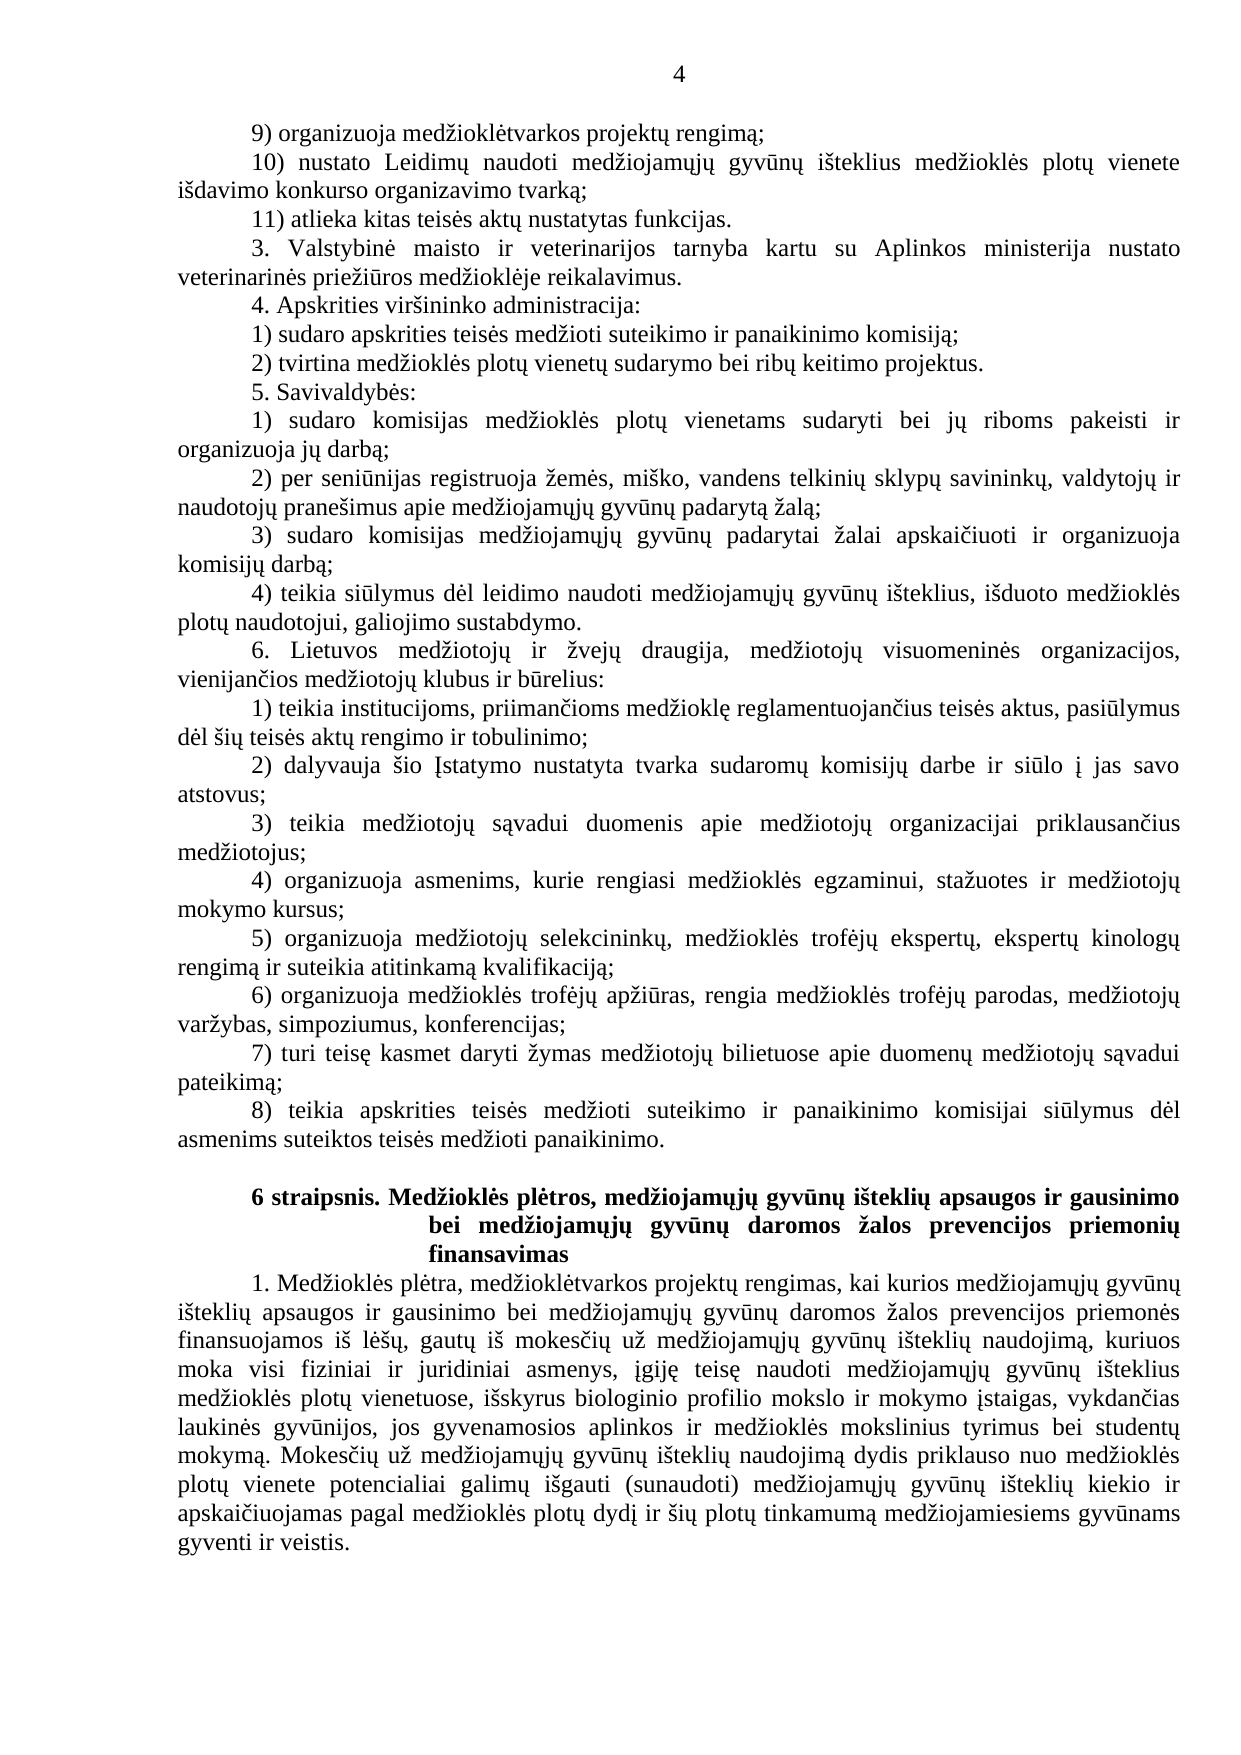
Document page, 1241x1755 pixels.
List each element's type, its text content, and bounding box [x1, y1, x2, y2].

text 8) teikia apskrities teisės medžioti suteikimo ir panaikinimo komisijai siūlymus dėl asmenims suteiktos teisės medžioti panaikinimo. [177, 1096, 1181, 1153]
text 6 straipsnis. Medžioklės plėtros, medžiojamųjų gyvūnų išteklių apsaugos ir gausinimo bei medžiojamųjų gyvūnų daromos žalos prevencijos priemonių finansavimas [251, 1182, 1181, 1268]
text 3) teikia medžiotojų sąvadui duomenis apie medžiotojų organizacijai priklausančius medžiotojus; [177, 808, 1181, 866]
text 6. Lietuvos medžiotojų ir žvejų draugija, medžiotojų visuomeninės organizacijos, vienijančios medžiotojų klubus ir būrelius: [177, 636, 1181, 693]
text 3. Valstybinė maisto ir veterinarijos tarnyba kartu su Aplinkos ministerija nustato veterinarinės priežiūros medžioklėje reikalavimus. [177, 233, 1181, 291]
text 2) tvirtina medžioklės plotų vienetų sudarymo bei ribų keitimo projektus. [177, 348, 1181, 377]
text 4) organizuoja asmenims, kurie rengiasi medžioklės egzaminui, stažuotes ir medžiotojų mokymo kursus; [177, 866, 1181, 923]
text 1) teikia institucijoms, priimančioms medžioklę reglamentuojančius teisės aktus, pasiūlymus dėl šių teisės aktų rengimo ir tobulinimo; [177, 693, 1181, 751]
text 2) per seniūnijas registruoja žemės, miško, vandens telkinių sklypų savininkų, valdytojų ir naudotojų pranešimus apie medžiojamųjų gyvūnų padarytą žalą; [177, 463, 1181, 521]
text 7) turi teisę kasmet daryti žymas medžiotojų bilietuose apie duomenų medžiotojų sąvadui pateikimą; [177, 1038, 1181, 1096]
text 5. Savivaldybės: [177, 377, 1181, 406]
text 3) sudaro komisijas medžiojamųjų gyvūnų padarytai žalai apskaičiuoti ir organizuoja komisijų darbą; [177, 521, 1181, 578]
text 2) dalyvauja šio Įstatymo nustatyta tvarka sudaromų komisijų darbe ir siūlo į jas savo atstovus; [177, 751, 1181, 808]
text 10) nustato Leidimų naudoti medžiojamųjų gyvūnų išteklius medžioklės plotų vienete išdavimo konkurso organizavimo tvarką; [177, 147, 1181, 204]
text 6) organizuoja medžioklės trofėjų apžiūras, rengia medžioklės trofėjų parodas, medžiotojų varžybas, simpoziumus, konferencijas; [177, 981, 1181, 1038]
text 4) teikia siūlymus dėl leidimo naudoti medžiojamųjų gyvūnų išteklius, išduoto medžioklės plotų naudotojui, galiojimo sustabdymo. [177, 578, 1181, 636]
text 5) organizuoja medžiotojų selekcininkų, medžioklės trofėjų ekspertų, ekspertų kinologų rengimą ir suteikia atitinkamą kvalifikaciją; [177, 923, 1181, 981]
text 4. Apskrities viršininko administracija: [177, 291, 1181, 319]
text 11) atlieka kitas teisės aktų nustatytas funkcijas. [177, 204, 1181, 233]
text 9) organizuoja medžioklėtvarkos projektų rengimą; [177, 118, 1181, 147]
text 1) sudaro apskrities teisės medžioti suteikimo ir panaikinimo komisiją; [177, 319, 1181, 348]
text 1) sudaro komisijas medžioklės plotų vienetams sudaryti bei jų riboms pakeisti ir organizuoja jų darbą; [177, 406, 1181, 463]
text 1. Medžioklės plėtra, medžioklėtvarkos projektų rengimas, kai kurios medžiojamųjų gyvūnų išteklių apsaugos ir gausinimo bei medžiojamųjų gyvūnų daromos žalos prevencijos priemonės finansuojamos iš lėšų, gautų iš mokesčių už medžiojamųjų gyvūnų išteklių naudojimą, kuriuos moka visi fiziniai ir juridiniai asmenys, įgiję teisę naudoti medžiojamųjų gyvūnų išteklius medžioklės plotų vienetuose, išskyrus biologinio profilio mokslo ir mokymo įstaigas, vykdančias laukinės gyvūnijos, jos gyvenamosios aplinkos ir medžioklės mokslinius tyrimus bei studentų mokymą. Mokesčių už medžiojamųjų gyvūnų išteklių naudojimą dydis priklauso nuo medžioklės plotų vienete potencialiai galimų išgauti (sunaudoti) medžiojamųjų gyvūnų išteklių kiekio ir apskaičiuojamas pagal medžioklės plotų dydį ir šių plotų tinkamumą medžiojamiesiems gyvūnams gyventi ir veistis. [177, 1268, 1181, 1556]
